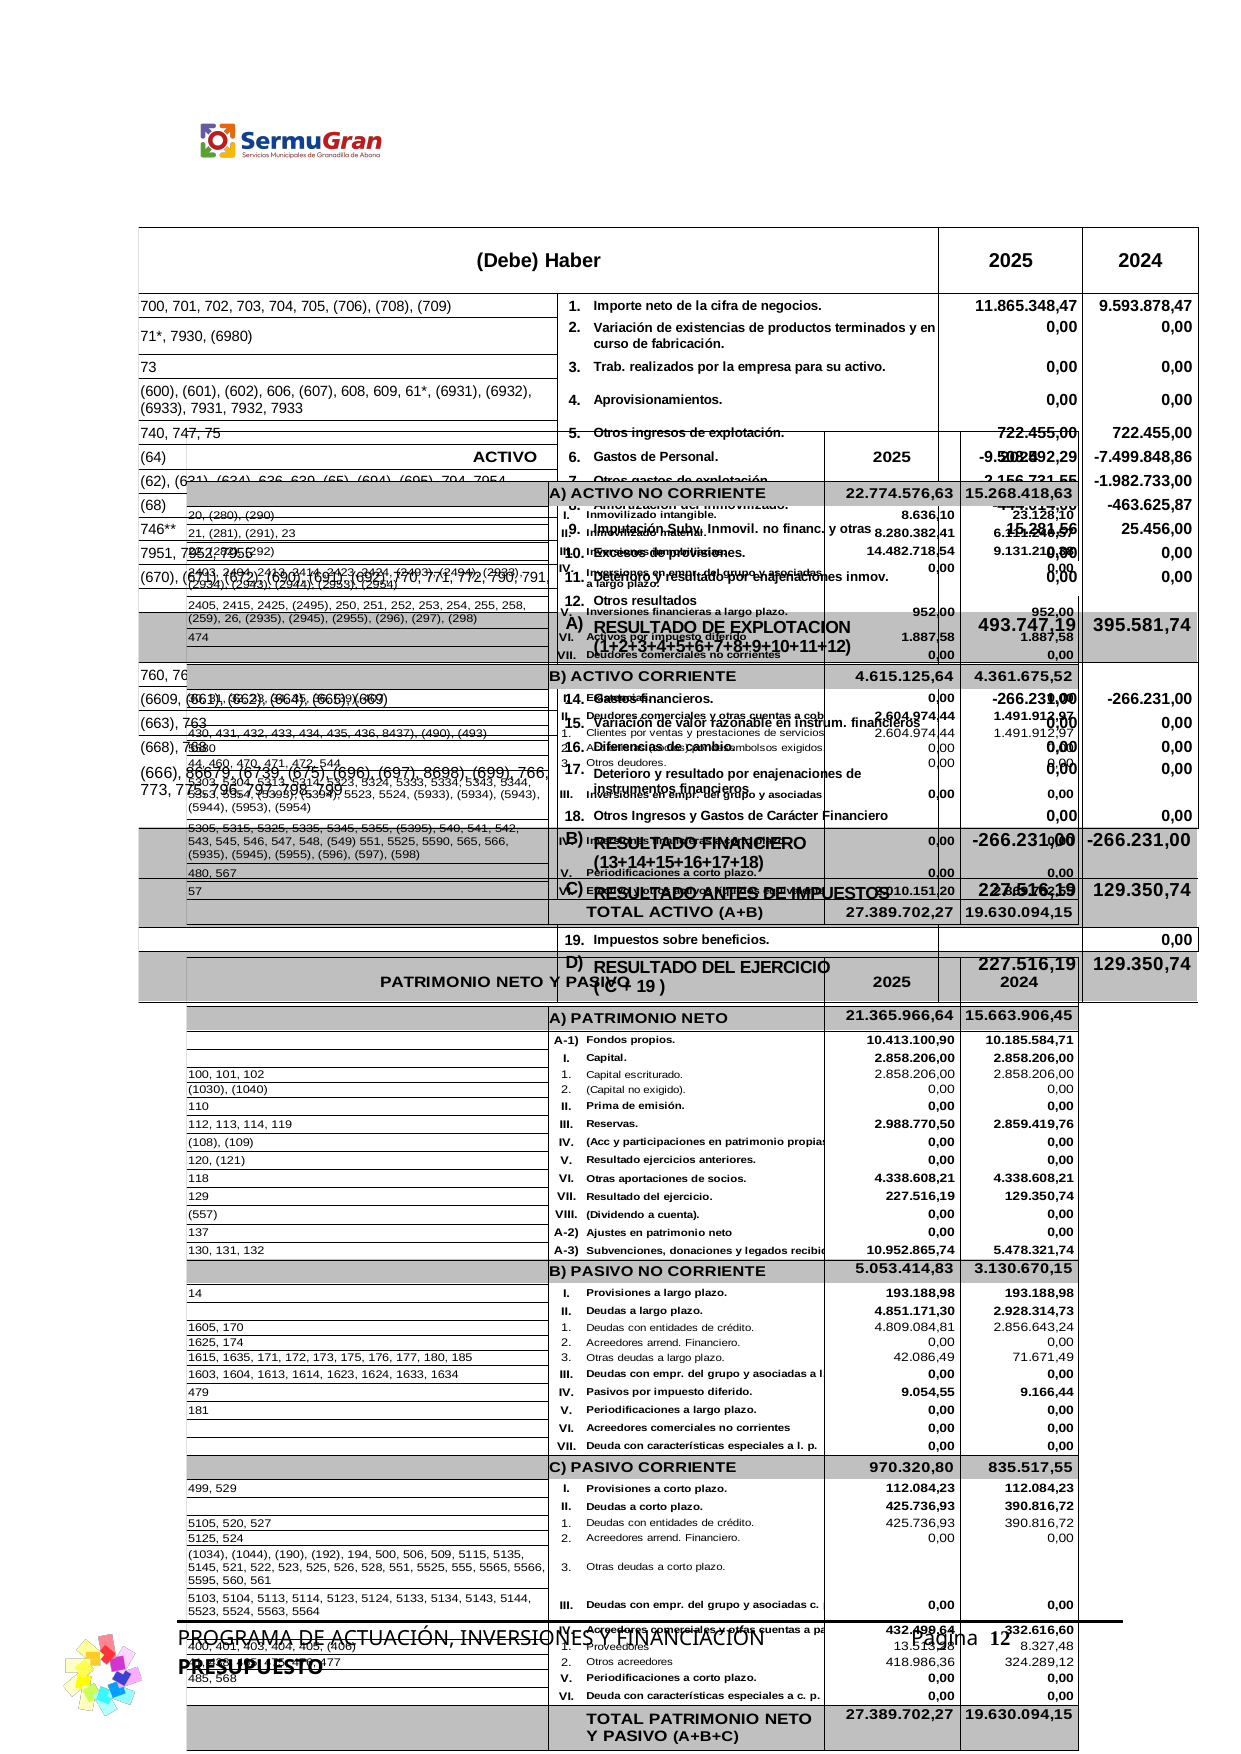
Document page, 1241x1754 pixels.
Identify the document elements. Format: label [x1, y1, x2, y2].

picture [192, 73, 390, 210]
picture [63, 1634, 142, 1716]
